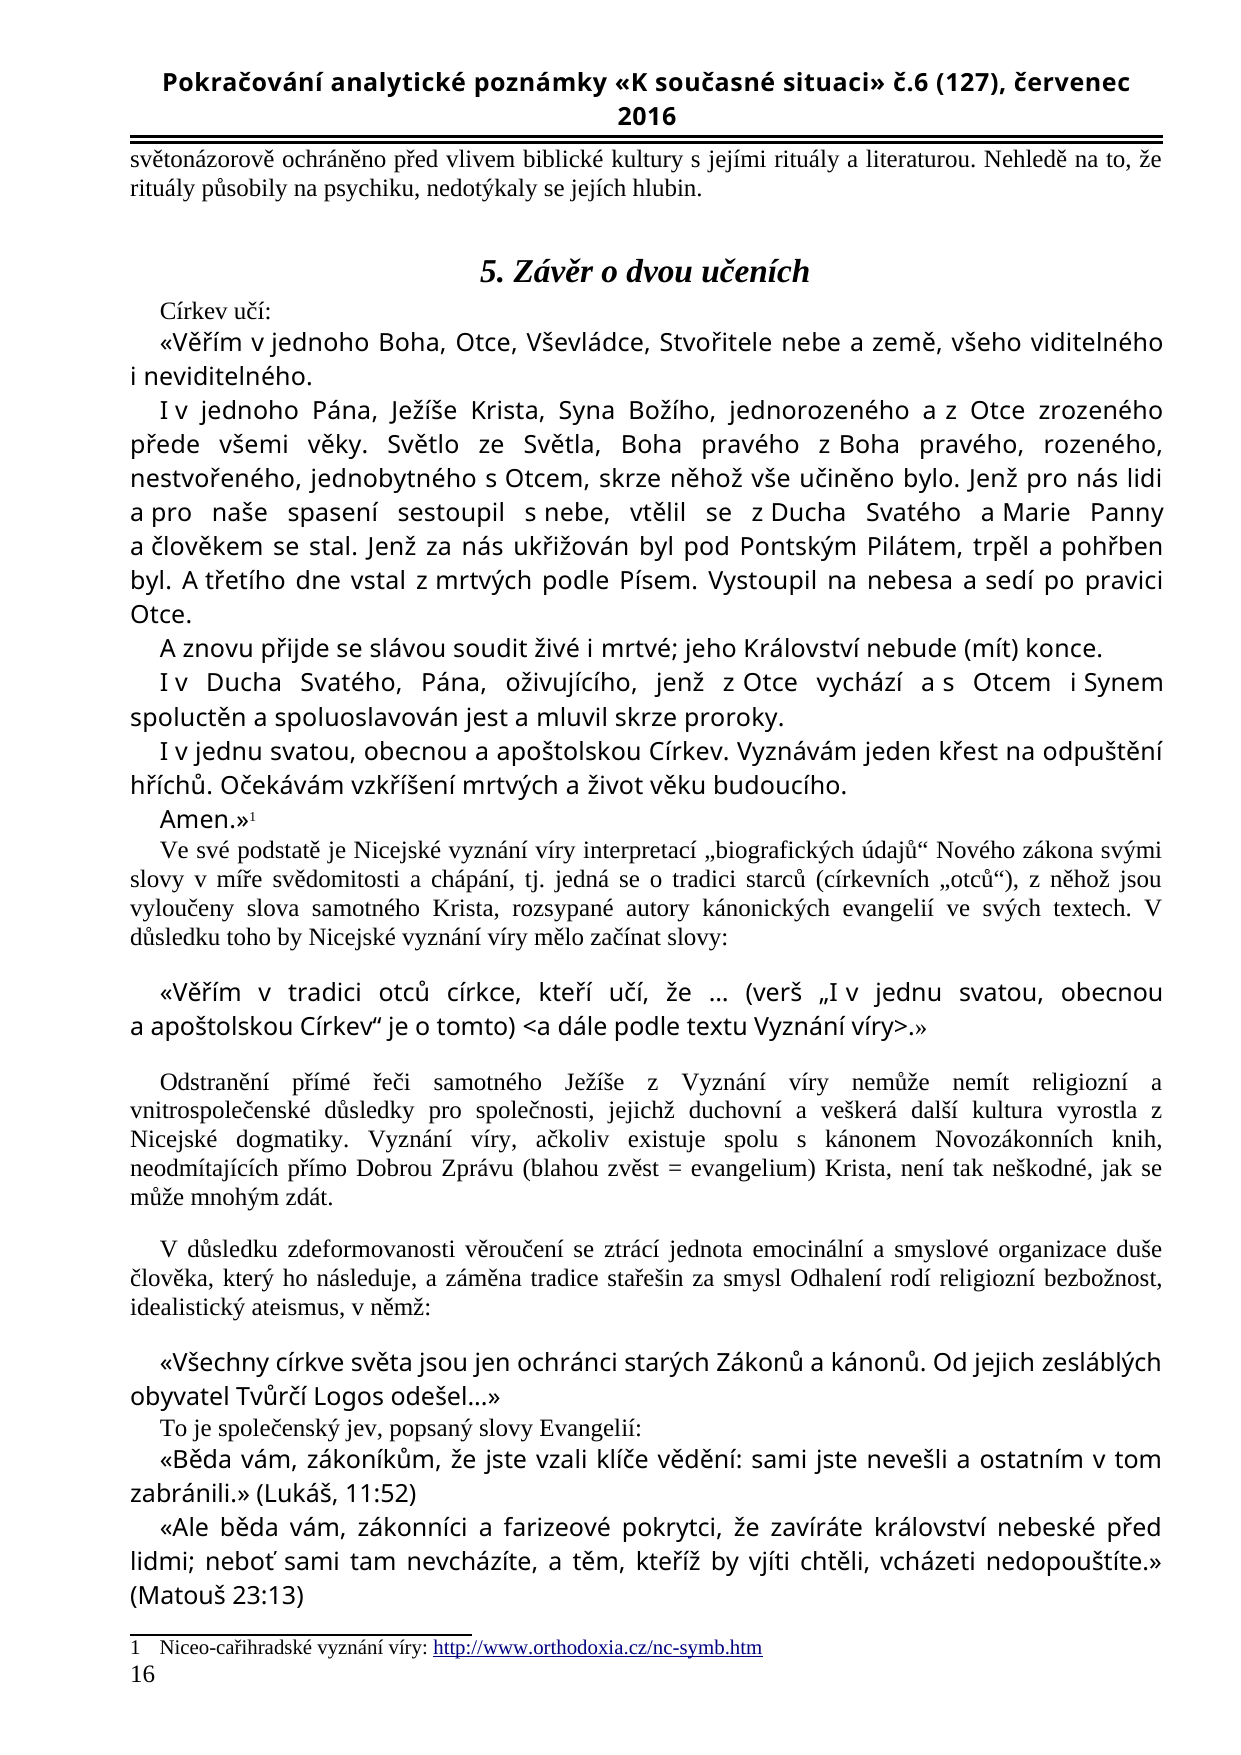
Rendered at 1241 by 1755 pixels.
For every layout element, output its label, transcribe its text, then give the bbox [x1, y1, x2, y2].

text «Ale běda vám, zákonníci a farizeové pokrytci, že zavíráte království nebeské před lidmi; neboť sami tam nevcházíte, a těm, kteříž by vjíti chtěli, vcházeti nedopouštíte.» (Matouš 23:13) [130, 1510, 1163, 1612]
text A znovu přijde se slávou soudit živé i mrtvé; jeho Království nebude (mít) konce. [130, 631, 1163, 665]
text Niceo-cařihradské vyznání víry: http://www.orthodoxia.cz/nc-symb.htm [130, 1635, 1163, 1659]
text «Věřím v jednoho Boha, Otce, Vševládce, Stvořitele nebe a země, všeho viditelného i neviditelného. [130, 324, 1163, 393]
text I v jednoho Pána, Ježíše Krista, Syna Božího, jednorozeného a z Otce zrozeného přede všemi věky. Světlo ze Světla, Boha pravého z Boha pravého, rozeného, nestvořeného, jednobytného s Otcem, skrze něhož vše učiněno bylo. Jenž pro nás lidi a pro naše spasení sestoupil s nebe, vtělil se z Ducha Svatého a Marie Panny a člověkem se stal. Jenž za nás ukřižován byl pod Pontským Pilátem, trpěl a pohřben byl. A třetího dne vstal z mrtvých podle Písem. Vystoupil na nebesa a sedí po pravici Otce. [130, 393, 1163, 631]
text «Věřím v tradici otců církce, kteří učí, že … (verš „I v jednu svatou, obecnou a apoštolskou Církev“ je o tomto) <a dále podle textu Vyznání víry>.» [130, 974, 1163, 1043]
text V důsledku zdeformovanosti věroučení se ztrácí jednota emocinální a smyslové organizace duše člověka, který ho následuje, a záměna tradice stařešin za smysl Odhalení rodí religiozní bezbožnost, idealistický ateismus, v němž: [130, 1234, 1163, 1321]
text Církev učí: [130, 296, 1163, 324]
text světonázorově ochráněno před vlivem biblické kultury s jejími rituály a literaturou. Nehledě na to, že rituály působily na psychiku, nedotýkaly se jejích hlubin. [130, 144, 1163, 202]
text Ve své podstatě je Nicejské vyznání víry interpretací „biografických údajů“ Nového zákona svými slovy v míře svědomitosti a chápání, tj. jedná se o tradici starců (církevních „otců“), z něhož jsou vyloučeny slova samotného Krista, rozsypané autory kánonických evangelií ve svých textech. V důsledku toho by Nicejské vyznání víry mělo začínat slovy: [130, 835, 1163, 950]
text «Všechny církve světa jsou jen ochránci starých Zákonů a kánonů. Od jejich zesláblých obyvatel Tvůrčí Logos odešel...» [130, 1345, 1163, 1413]
text I v Ducha Svatého, Pána, oživujícího, jenž z Otce vychází a s Otcem i Synem spoluctěn a spoluoslavován jest a mluvil skrze proroky. [130, 665, 1163, 733]
text «Běda vám, zákoníkům, že jste vzali klíče vědění: sami jste nevešli a ostatním v tom zabránili.» (Lukáš, 11:52) [130, 1442, 1163, 1510]
text Amen.» [130, 801, 1163, 835]
text 5. Závěr o dvou učeních [130, 251, 1163, 289]
text To je společenský jev, popsaný slovy Evangelií: [130, 1413, 1163, 1442]
text Odstranění přímé řeči samotného Ježíše z Vyznání víry nemůže nemít religiozní a vnitrospolečenské důsledky pro společnosti, jejichž duchovní a veškerá další kultura vyrostla z Nicejské dogmatiky. Vyznání víry, ačkoliv existuje spolu s kánonem Novozákonních knih, neodmítajících přímo Dobrou Zprávu (blahou zvěst = evangelium) Krista, není tak neškodné, jak se může mnohým zdát. [130, 1067, 1163, 1210]
text I v jednu svatou, obecnou a apoštolskou Církev. Vyznávám jeden křest na odpuštění hříchů. Očekávám vzkříšení mrtvých a život věku budoucího. [130, 733, 1163, 801]
